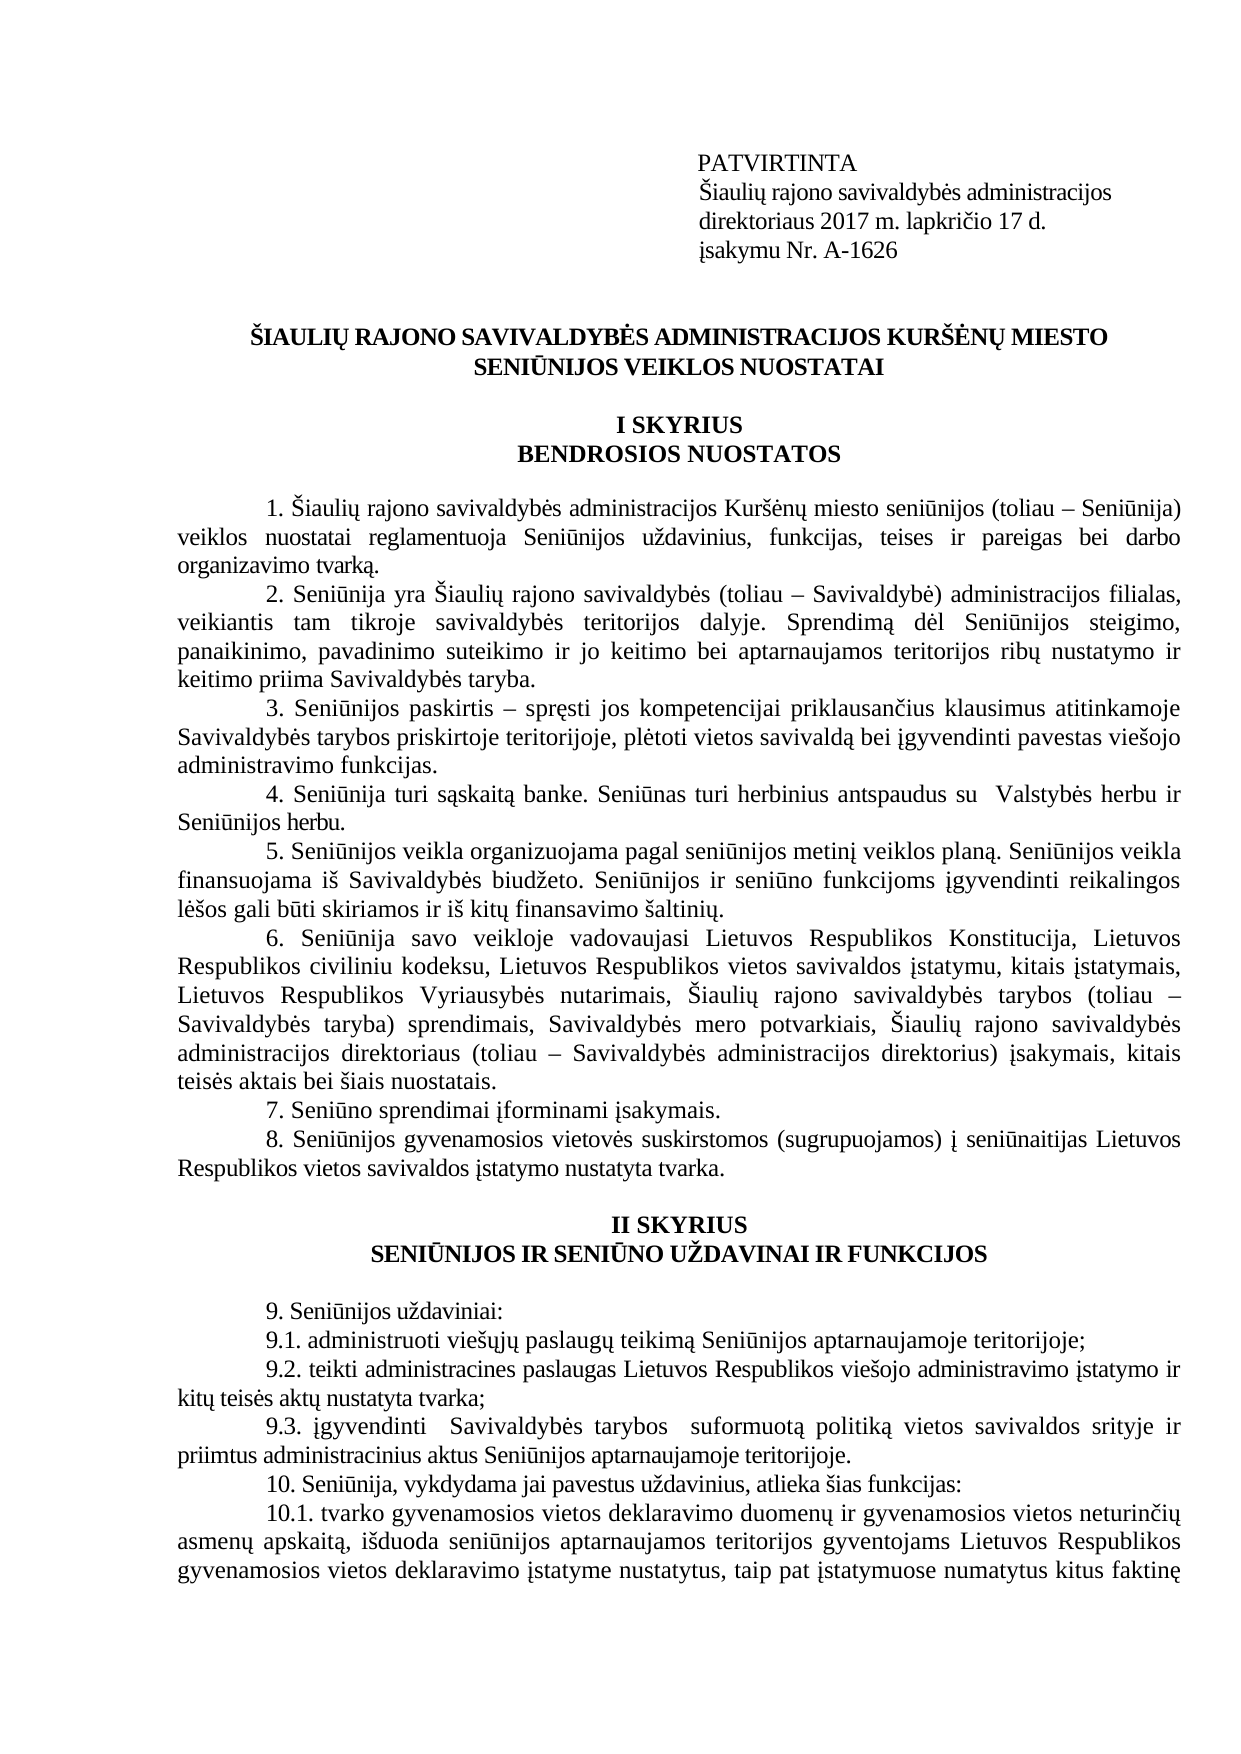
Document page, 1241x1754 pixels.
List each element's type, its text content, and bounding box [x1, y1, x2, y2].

text 7. Seniūno sprendimai įforminami įsakymais. [177, 1095, 1182, 1124]
text 9.1. administruoti viešųjų paslaugų teikimą Seniūnijos aptarnaujamoje teritorijoje; [177, 1325, 1182, 1354]
text 10. Seniūnija, vykdydama jai pavestus uždavinius, atlieka šias funkcijas: [177, 1469, 1182, 1498]
text 9.3. įgyvendinti Savivaldybės tarybos suformuotą politiką vietos savivaldos srityje ir priimtus administracinius aktus Seniūnijos aptarnaujamoje teritorijoje. [177, 1411, 1182, 1469]
text PATVIRTINTA [697, 148, 1182, 176]
text 10.1. tvarko gyvenamosios vietos deklaravimo duomenų ir gyvenamosios vietos neturinčių asmenų apskaitą, išduoda seniūnijos aptarnaujamos teritorijos gyventojams Lietuvos Respublikos gyvenamosios vietos deklaravimo įstatyme nustatytus, taip pat įstatymuose numatytus kitus faktinę [177, 1498, 1182, 1584]
text direktoriaus 2017 m. lapkričio 17 d. [698, 206, 1132, 235]
text BENDROSIOS NUOSTATOS [177, 439, 1182, 467]
text 6. Seniūnija savo veikloje vadovaujasi Lietuvos Respublikos Konstitucija, Lietuvos Respublikos civiliniu kodeksu, Lietuvos Respublikos vietos savivaldos įstatymu, kitais įstatymais, Lietuvos Respublikos Vyriausybės nutarimais, Šiaulių rajono savivaldybės tarybos (toliau – Savivaldybės taryba) sprendimais, Savivaldybės mero potvarkiais, Šiaulių rajono savivaldybės administracijos direktoriaus (toliau – Savivaldybės administracijos direktorius) įsakymais, kitais teisės aktais bei šiais nuostatais. [177, 923, 1182, 1095]
text SENIŪNIJOS IR SENIŪNO UŽDAVINAI IR FUNKCIJOS [177, 1239, 1182, 1268]
text 2. Seniūnija yra Šiaulių rajono savivaldybės (toliau – Savivaldybė) administracijos filialas, veikiantis tam tikroje savivaldybės teritorijos dalyje. Sprendimą dėl Seniūnijos steigimo, panaikinimo, pavadinimo suteikimo ir jo keitimo bei aptarnaujamos teritorijos ribų nustatymo ir keitimo priima Savivaldybės taryba. [177, 579, 1182, 694]
text Šiaulių rajono savivaldybės administracijos [698, 176, 1132, 206]
text įsakymu Nr. A-1626 [698, 235, 1132, 265]
text 9.2. teikti administracines paslaugas Lietuvos Respublikos viešojo administravimo įstatymo ir kitų teisės aktų nustatyta tvarka; [177, 1354, 1182, 1411]
text II SKYRIUS [177, 1210, 1182, 1239]
text 1. Šiaulių rajono savivaldybės administracijos Kuršėnų miesto seniūnijos (toliau – Seniūnija) veiklos nuostatai reglamentuoja Seniūnijos uždavinius, funkcijas, teises ir pareigas bei darbo organizavimo tvarką. [177, 494, 1182, 579]
text 3. Seniūnijos paskirtis – spręsti jos kompetencijai priklausančius klausimus atitinkamoje Savivaldybės tarybos priskirtoje teritorijoje, plėtoti vietos savivaldą bei įgyvendinti pavestas viešojo administravimo funkcijas. [177, 694, 1182, 779]
text 9. Seniūnijos uždaviniai: [177, 1296, 1182, 1325]
text 8. Seniūnijos gyvenamosios vietovės suskirstomos (sugrupuojamos) į seniūnaitijas Lietuvos Respublikos vietos savivaldos įstatymo nustatyta tvarka. [177, 1124, 1182, 1181]
text ŠIAULIŲ RAJONO SAVIVALDYBĖS ADMINISTRACIJOS KURŠĖNŲ MIESTO SENIŪNIJOS VEIKLOS NUOSTATAI [177, 322, 1181, 381]
text 4. Seniūnija turi sąskaitą banke. Seniūnas turi herbinius antspaudus su Valstybės herbu ir Seniūnijos herbu. [177, 779, 1182, 836]
text I SKYRIUS [177, 410, 1182, 439]
text 5. Seniūnijos veikla organizuojama pagal seniūnijos metinį veiklos planą. Seniūnijos veikla finansuojama iš Savivaldybės biudžeto. Seniūnijos ir seniūno funkcijoms įgyvendinti reikalingos lėšos gali būti skiriamos ir iš kitų finansavimo šaltinių. [177, 836, 1182, 923]
